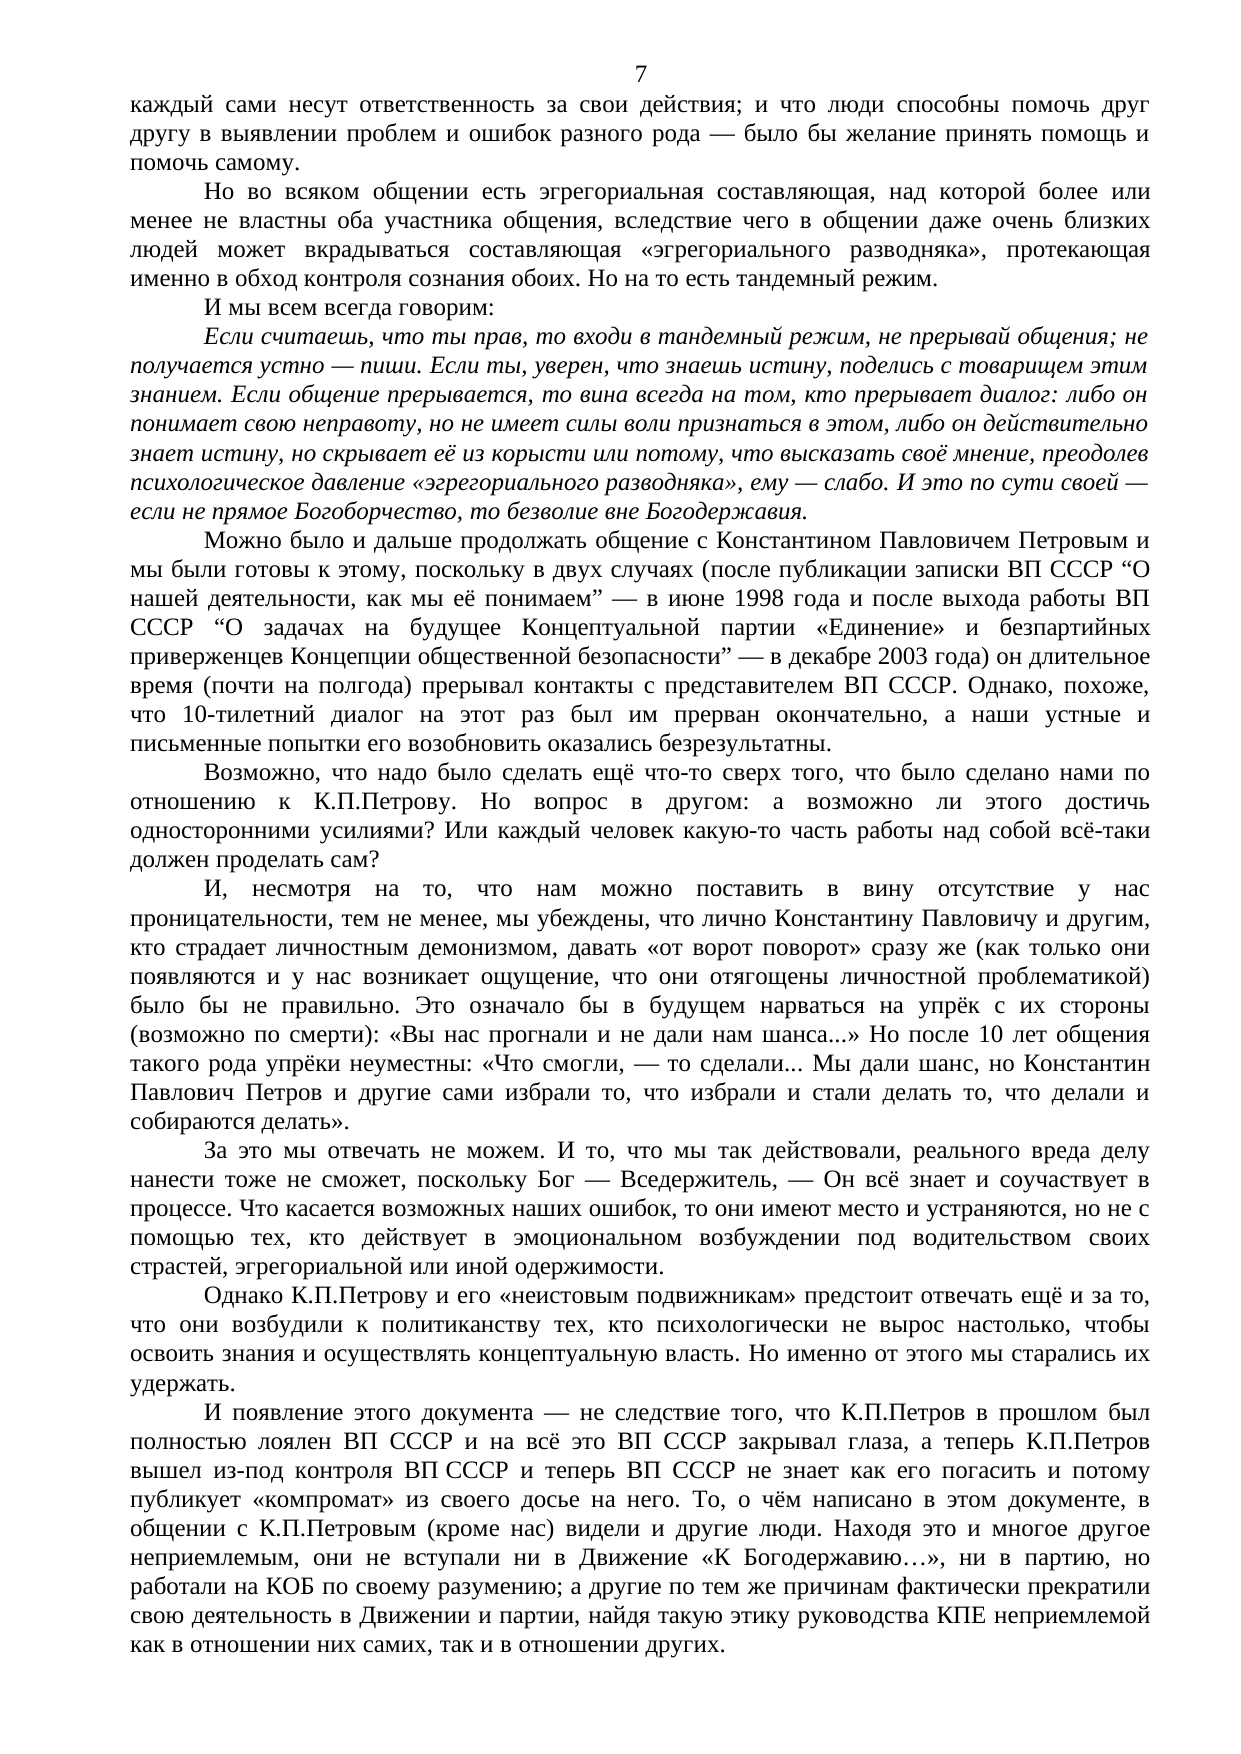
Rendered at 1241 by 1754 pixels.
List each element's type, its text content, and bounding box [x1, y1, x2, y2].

text Возможно, что надо было сделать ещё что-то сверх того, что было сделано нами по отношению к К.П.Петрову. Но вопрос в другом: а возможно ли этого достичь односторонними усилиями? Или каждый человек какую-то часть работы над собой всё-таки должен проделать сам? [130, 757, 1152, 873]
text И, несмотря на то, что нам можно поставить в вину отсутствие у нас проницательности, тем не менее, мы убеждены, что лично Константину Павловичу и другим, кто страдает личностным демонизмом, давать «от ворот поворот» сразу же (как только они появляются и у нас возникает ощущение, что они отягощены личностной проблематикой) было бы не правильно. Это означало бы в будущем нарваться на упрёк с их стороны (возможно по смерти): «Вы нас прогнали и не дали нам шанса...» Но после 10 лет общения такого рода упрёки неуместны: «Что смогли, — то сделали... Мы дали шанс, но Константин Павлович Петров и другие сами избрали то, что избрали и стали делать то, что делали и собираются делать». [130, 873, 1152, 1135]
text Но во всяком общении есть эгрегориальная составляющая, над которой более или менее не властны оба участника общения, вследствие чего в общении даже очень близких людей может вкрадываться составляющая «эгрегориального разводняка», протекающая именно в обход контроля сознания обоих. Но на то есть тандемный режим. [130, 176, 1152, 292]
text Если считаешь, что ты прав, то входи в тандемный режим, не прерывай общения; не получается устно — пиши. Если ты, уверен, что знаешь истину, поделись с товарищем этим знанием. Если общение прерывается, то вина всегда на том, кто прерывает диалог: либо он понимает свою неправоту, но не имеет силы воли признаться в этом, либо он действительно знает истину, но скрывает её из корысти или потому, что высказать своё мнение, преодолев психологическое давление «эгрегориального разводняка», ему — слабо. И это по сути своей — если не прямое Богоборчество, то безволие вне Богодержавия. [130, 321, 1152, 524]
text Можно было и дальше продолжать общение с Константином Павловичем Петровым и мы были готовы к этому, поскольку в двух случаях (после публикации записки ВП СССР “О нашей деятельности, как мы её понимаем” — в июне 1998 года и после выхода работы ВП СССР “О задачах на будущее Концептуальной партии «Единение» и безпартийных приверженцев Концепции общественной безопасности” — в декабре 2003 года) он длительное время (почти на полгода) прерывал контакты с представителем ВП СССР. Однако, похоже, что 10-тилетний диалог на этот раз был им прерван окончательно, а наши устные и письменные попытки его возобновить оказались безрезультатны. [130, 524, 1152, 757]
text И мы всем всегда говорим: [130, 292, 1152, 321]
text Однако К.П.Петрову и его «неистовым подвижникам» предстоит отвечать ещё и за то, что они возбудили к политиканству тех, кто психологически не вырос настолько, чтобы освоить знания и осуществлять концептуальную власть. Но именно от этого мы старались их удержать. [130, 1280, 1152, 1396]
text каждый сами несут ответственность за свои действия; и что люди способны помочь друг другу в выявлении проблем и ошибок разного рода — было бы желание принять помощь и помочь самому. [130, 89, 1152, 176]
text За это мы отвечать не можем. И то, что мы так действовали, реального вреда делу нанести тоже не сможет, поскольку Бог — Вседержитель, — Он всё знает и соучаствует в процессе. Что касается возможных наших ошибок, то они имеют место и устраняются, но не с помощью тех, кто действует в эмоциональном возбуждении под водительством своих страстей, эгрегориальной или иной одержимости. [130, 1135, 1152, 1280]
text И появление этого документа — не следствие того, что К.П.Петров в прошлом был полностью лоялен ВП СССР и на всё это ВП СССР закрывал глаза, а теперь К.П.Петров вышел из-под контроля ВП СССР и теперь ВП СССР не знает как его погасить и потому публикует «компромат» из своего досье на него. То, о чём написано в этом документе, в общении с К.П.Петровым (кроме нас) видели и другие люди. Находя это и многое другое неприемлемым, они не вступали ни в Движение «К Богодержавию…», ни в партию, но работали на КОБ по своему разумению; а другие по тем же причинам фактически прекратили свою деятельность в Движении и партии, найдя такую этику руководства КПЕ неприемлемой как в отношении них самих, так и в отношении других. [130, 1396, 1152, 1658]
